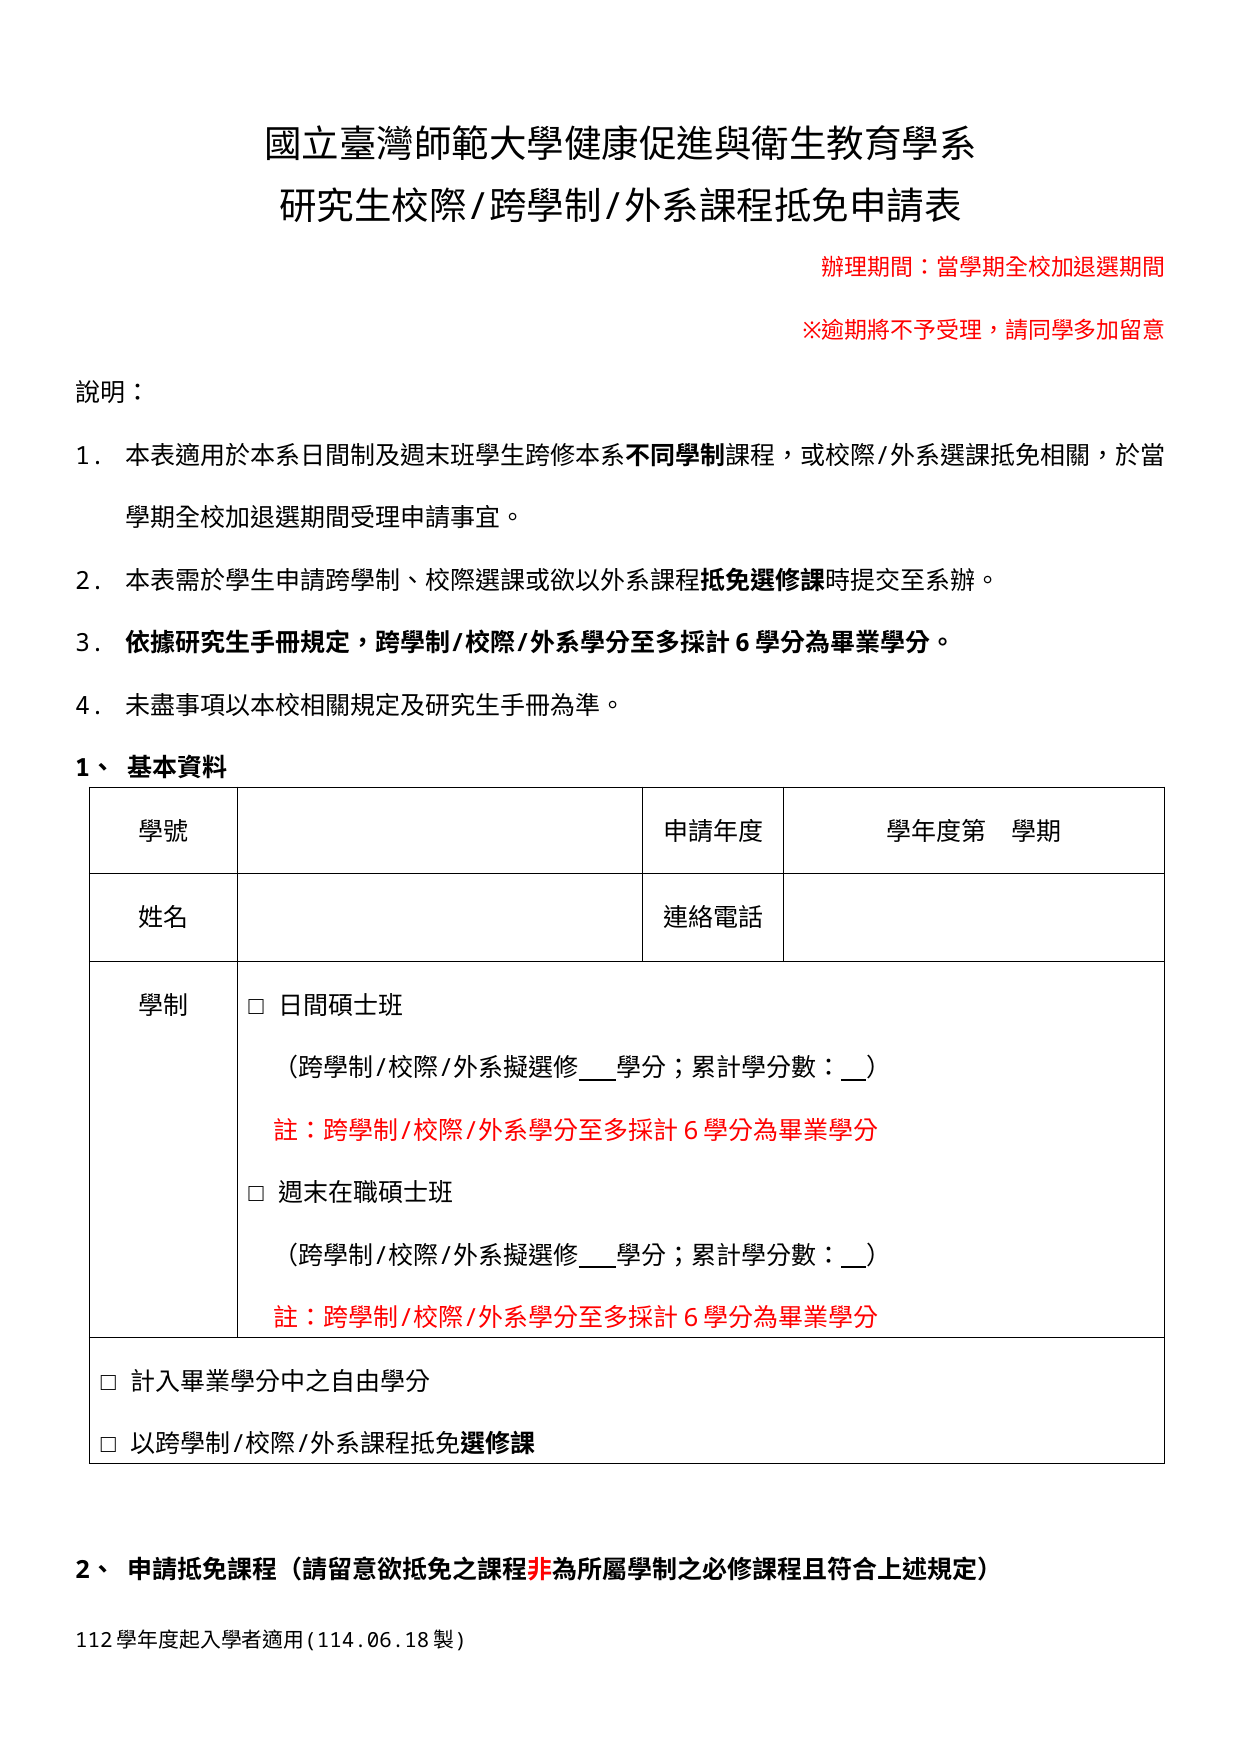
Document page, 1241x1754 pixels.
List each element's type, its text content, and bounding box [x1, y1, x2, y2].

table_cell 姓名 [90, 874, 237, 961]
list 依據研究生手冊規定，跨學制/校際/外系學分至多採計6學分為畢業學分。 [75, 599, 1165, 662]
table_cell □ 計入畢業學分中之自由學分 □ 以跨學制/校際/外系課程抵免選修課 [90, 1338, 1164, 1463]
table_header [238, 788, 642, 873]
table_cell 學制 [90, 962, 237, 1337]
table_cell □ 日間碩士班 （跨學制/校際/外系擬選修 學分；累計學分數： ） 註：跨學制/校際/外系學分至多採計6學分為畢業學分 □ 週末在職碩士班 （跨學制/校際/外系擬選修 學分；累計學分數： ） 註：跨學制/校際/外系學分至多採計6學分為畢業學分 [238, 962, 1164, 1337]
table_cell 連絡電話 [643, 874, 783, 961]
table_header 學號 [90, 788, 237, 873]
text 國立臺灣師範大學健康促進與衛生教育學系 [75, 99, 1165, 162]
list 申請抵免課程（請留意欲抵免之課程非為所屬學制之必修課程且符合上述規定） [75, 1526, 1165, 1589]
text 說明： [75, 349, 1165, 412]
table_cell [238, 874, 642, 961]
list 本表需於學生申請跨學制、校際選課或欲以外系課程抵免選修課時提交至系辦。 [75, 537, 1165, 599]
table_cell [784, 874, 1164, 961]
text 研究生校際/跨學制/外系課程抵免申請表 [75, 162, 1165, 224]
text 辦理期間：當學期全校加退選期間 [75, 224, 1165, 287]
text ※逾期將不予受理，請同學多加留意 [75, 287, 1165, 349]
list 未盡事項以本校相關規定及研究生手冊為準。 [75, 662, 1165, 724]
table_header 申請年度 [643, 788, 783, 873]
table_header 學年度第 學期 [784, 788, 1164, 873]
list 本表適用於本系日間制及週末班學生跨修本系不同學制課程，或校際/外系選課抵免相關，於當學期全校加退選期間受理申請事宜。 [75, 412, 1165, 537]
list 基本資料 [75, 724, 1165, 787]
